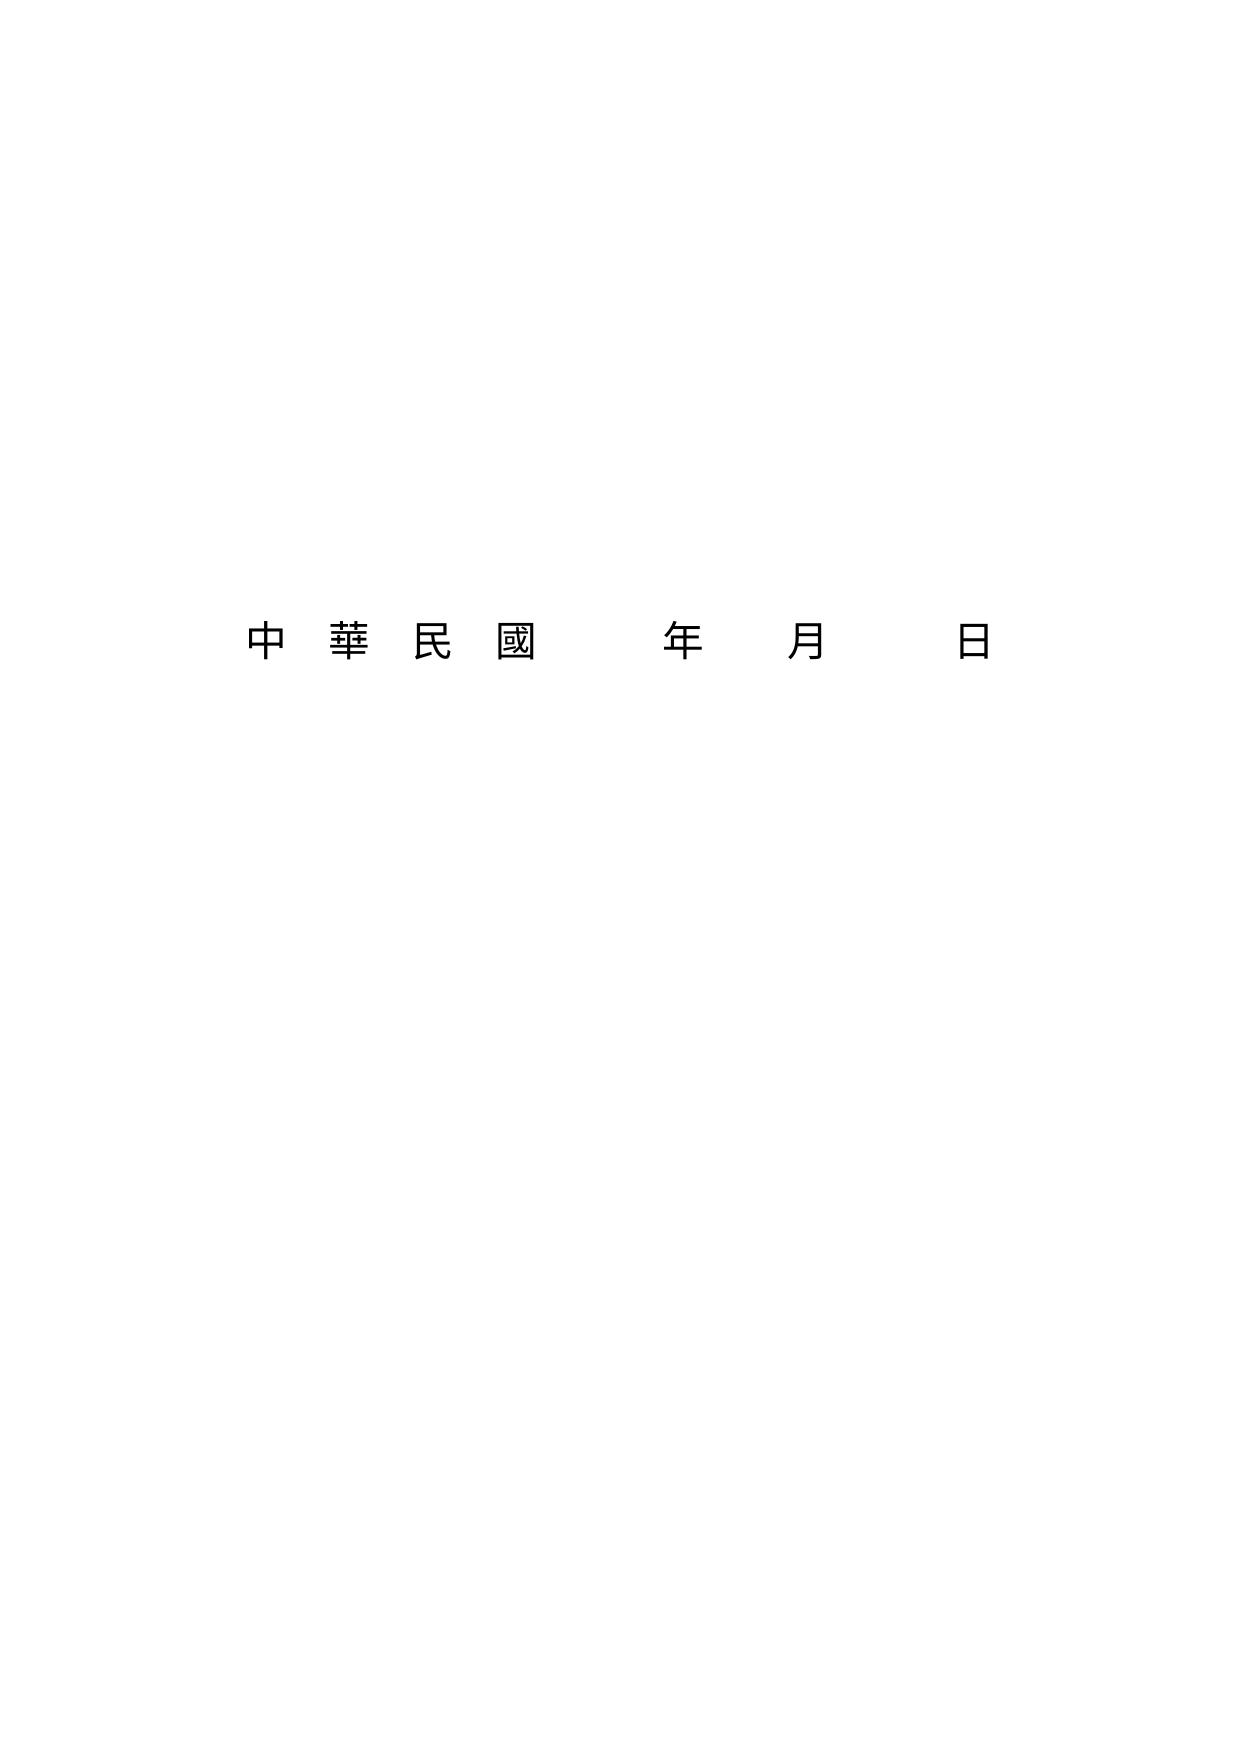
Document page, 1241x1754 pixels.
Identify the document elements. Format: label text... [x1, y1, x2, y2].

text 中 華 民 國 年 月 日 [118, 596, 1122, 659]
